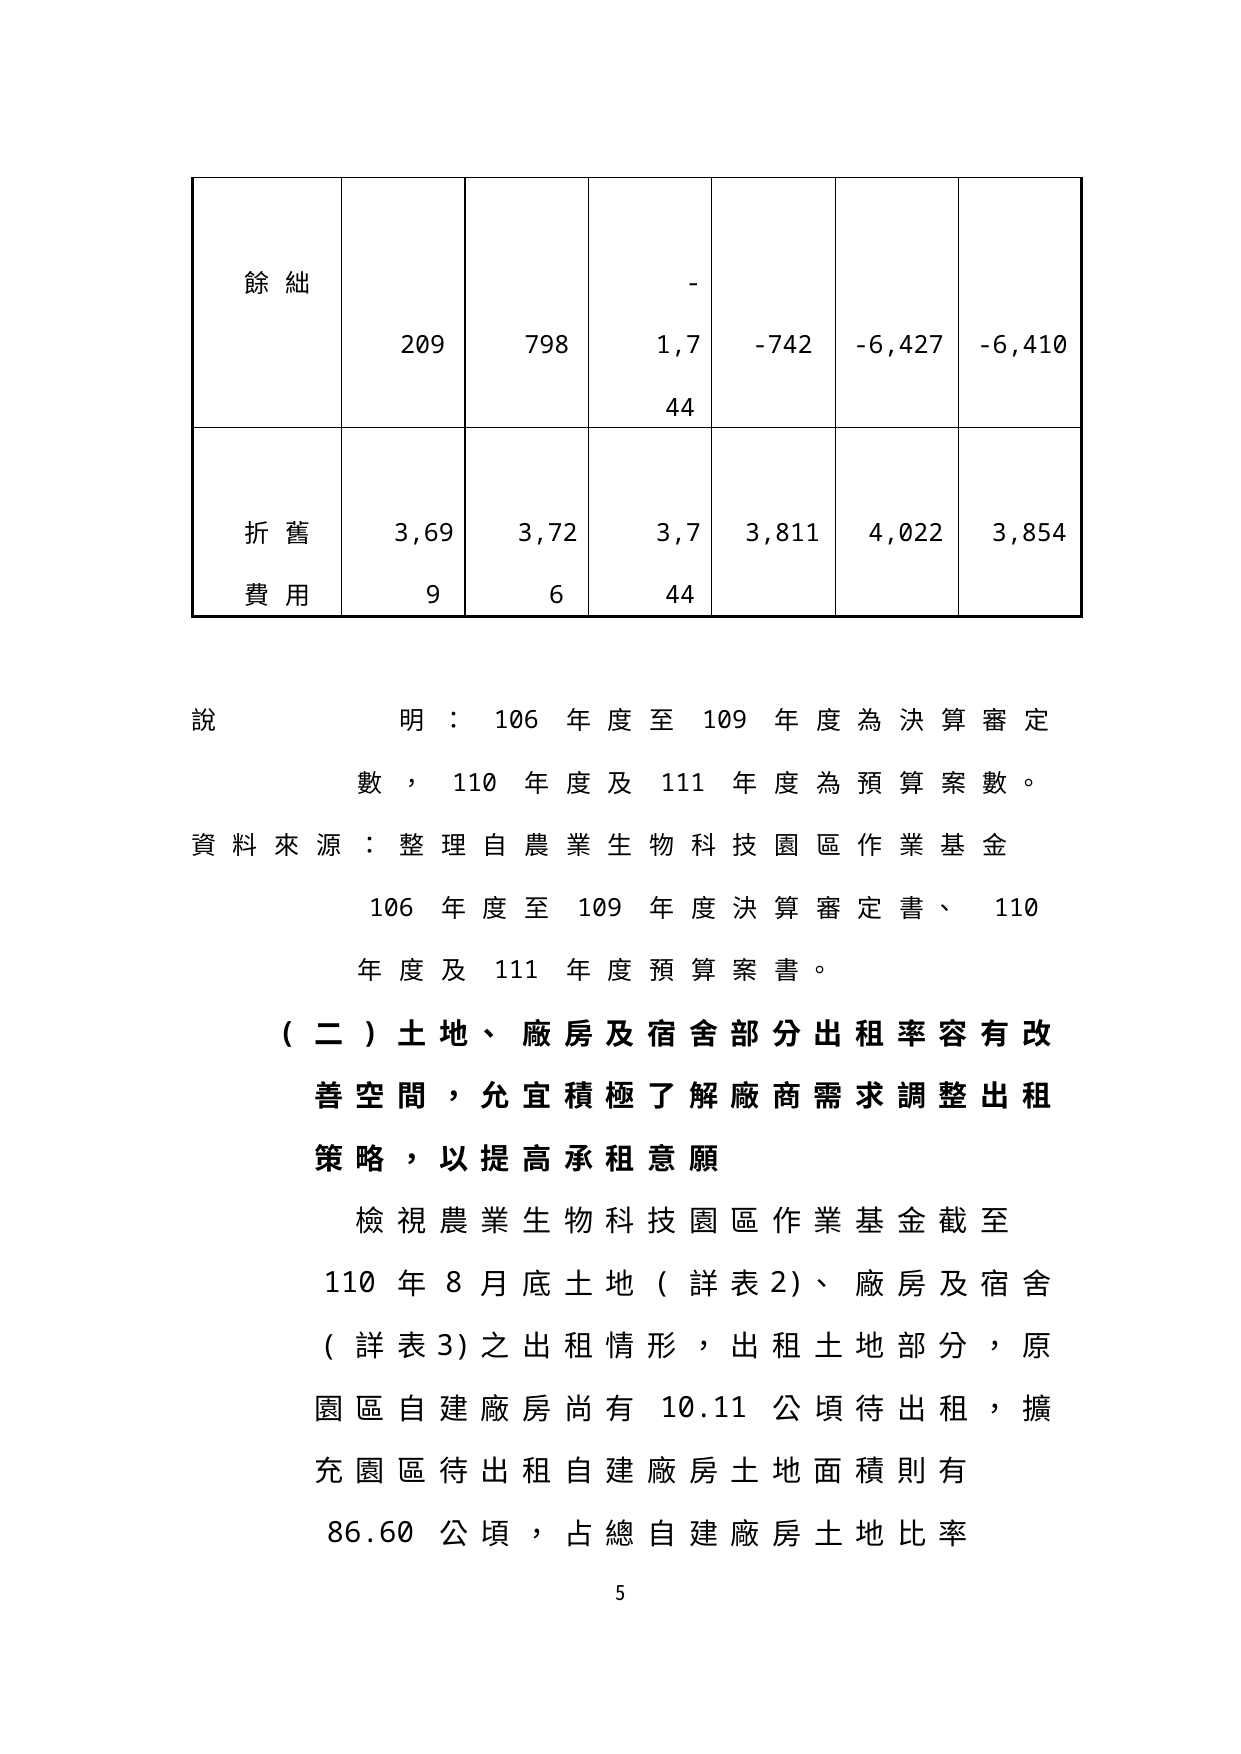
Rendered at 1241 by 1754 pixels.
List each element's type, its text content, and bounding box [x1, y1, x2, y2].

table_cell 3,726 [466, 428, 588, 615]
table_cell -6,410 [959, 178, 1080, 427]
table_cell 4,022 [836, 428, 958, 615]
table_cell 3,854 [959, 428, 1080, 615]
table_cell 3,811 [712, 428, 835, 615]
text 說 明：106年度至109年度為決算審定數，110年度及111年度為預算案數。 [183, 677, 1058, 802]
text 檢視農業生物科技園區作業基金截至110年8月底土地(詳表2)、廠房及宿舍(詳表3)之出租情形，出租土地部分，原園區自建廠房尚有10.11公頃待出租，擴充園區待出租自建廠房土地面積則有86.60公頃，占總自建廠房土地比率 [271, 1177, 1058, 1552]
text (二)土地、廠房及宿舍部分出租率容有改善空間，允宜積極了解廠商需求調整出租策略，以提高承租意願 [242, 990, 1058, 1177]
table_cell 折舊費用 [194, 428, 341, 615]
table_cell 餘絀 [194, 178, 341, 427]
table_cell -6,427 [836, 178, 958, 427]
table_cell 798 [466, 178, 588, 427]
table_cell 3,699 [342, 428, 464, 615]
table_cell -1,744 [589, 178, 711, 427]
table_cell 209 [342, 178, 464, 427]
table_cell 3,744 [589, 428, 711, 615]
table_cell -742 [712, 178, 835, 427]
text 資料來源：整理自農業生物科技園區作業基金106年度至109年度決算審定書、110年度及111年度預算案書。 [183, 802, 1058, 990]
